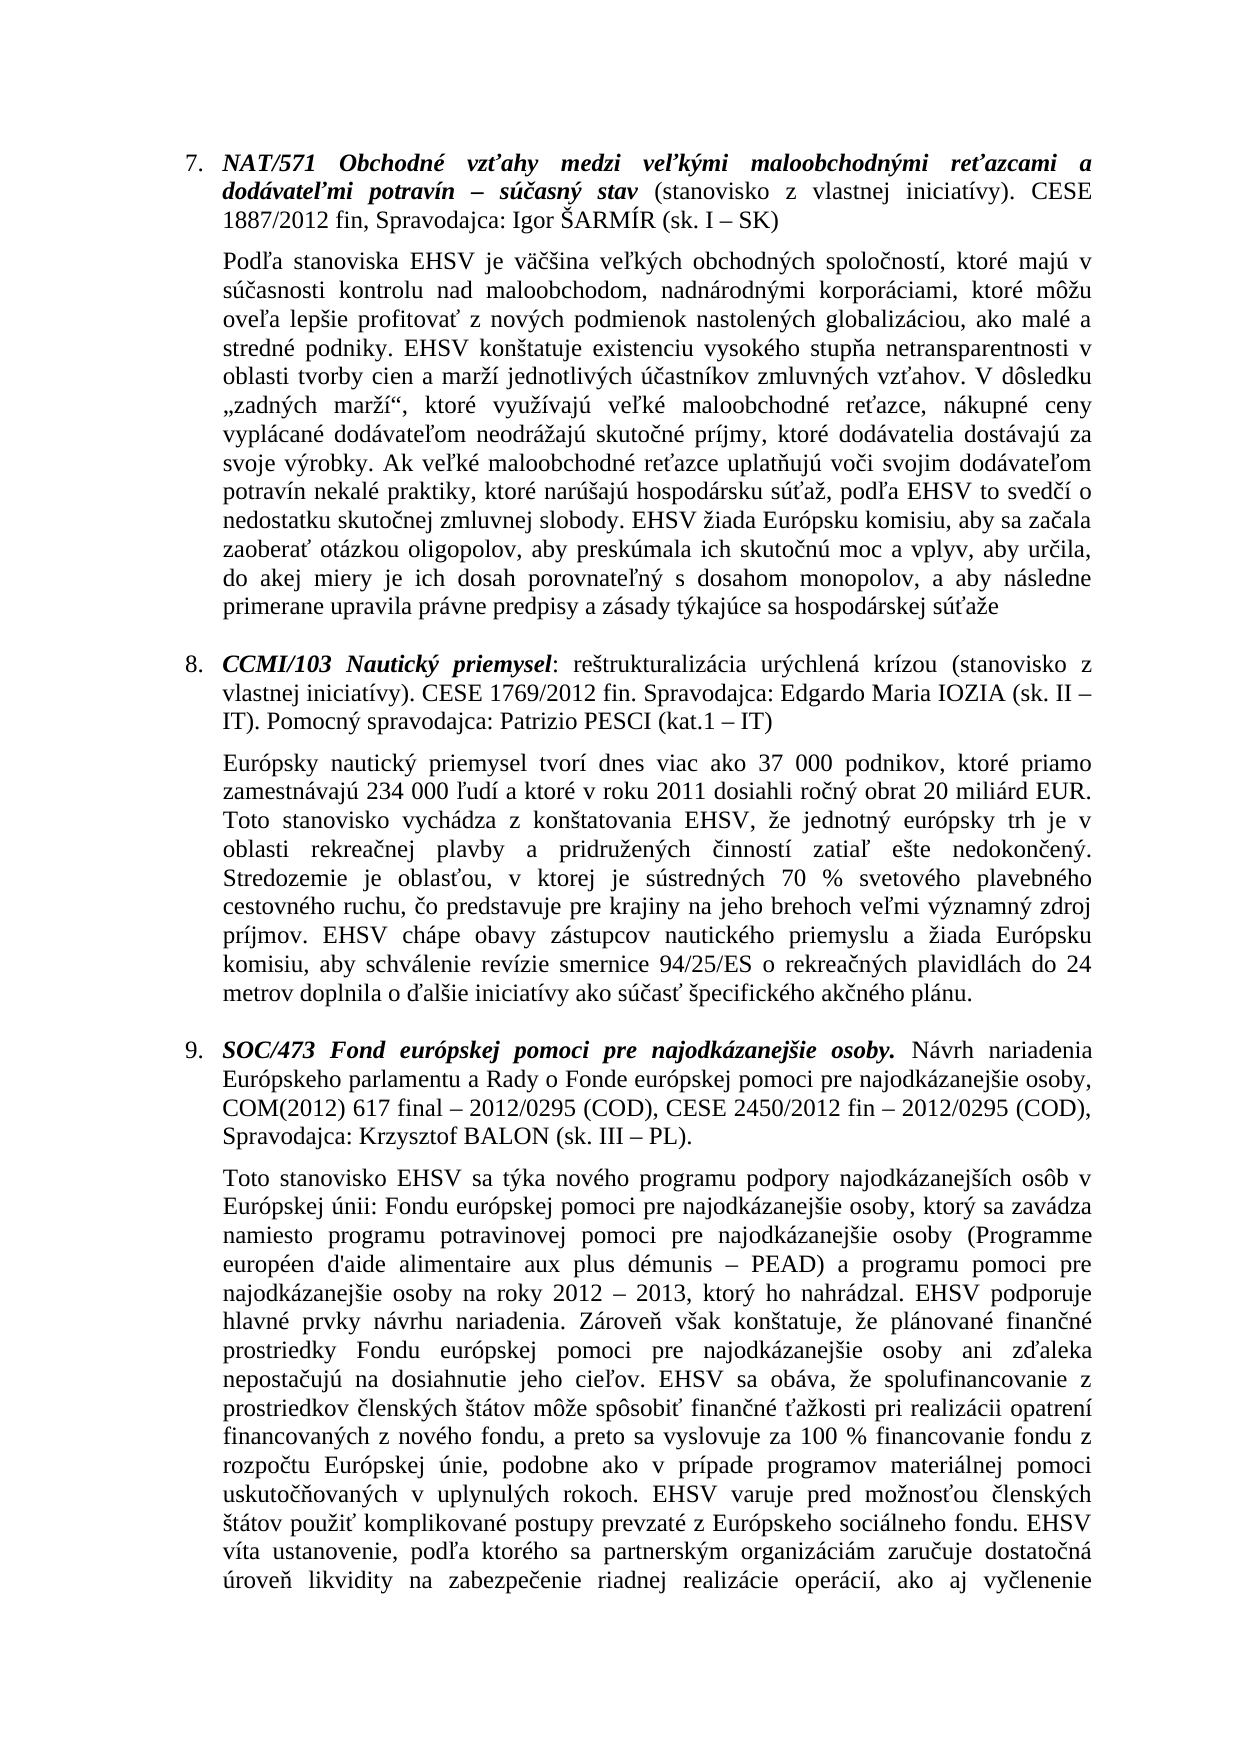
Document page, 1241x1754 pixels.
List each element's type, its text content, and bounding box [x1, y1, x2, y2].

text Európsky nautický priemysel tvorí dnes viac ako 37 000 podnikov, ktoré priamo zamestnávajú 234 000 ľudí a ktoré v roku 2011 dosiahli ročný obrat 20 miliárd EUR. Toto stanovisko vychádza z konštatovania EHSV, že jednotný európsky trh je v oblasti rekreačnej plavby a pridružených činností zatiaľ ešte nedokončený. Stredozemie je oblasťou, v ktorej je sústredných 70 % svetového plavebného cestovného ruchu, čo predstavuje pre krajiny na jeho brehoch veľmi významný zdroj príjmov. EHSV chápe obavy zástupcov nautického priemyslu a žiada Európsku komisiu, aby schválenie revízie smernice 94/25/ES o rekreačných plavidlách do 24 metrov doplnila o ďalšie iniciatívy ako súčasť špecifického akčného plánu. [223, 748, 1093, 1006]
text Podľa stanoviska EHSV je väčšina veľkých obchodných spoločností, ktoré majú v súčasnosti kontrolu nad maloobchodom, nadnárodnými korporáciami, ktoré môžu oveľa lepšie profitovať z nových podmienok nastolených globalizáciou, ako malé a stredné podniky. EHSV konštatuje existenciu vysokého stupňa netransparentnosti v oblasti tvorby cien a marží jednotlivých účastníkov zmluvných vzťahov. V dôsledku „zadných marží“, ktoré využívajú veľké maloobchodné reťazce, nákupné ceny vyplácané dodávateľom neodrážajú skutočné príjmy, ktoré dodávatelia dostávajú za svoje výrobky. Ak veľké maloobchodné reťazce uplatňujú voči svojim dodávateľom potravín nekalé praktiky, ktoré narúšajú hospodársku súťaž, podľa EHSV to svedčí o nedostatku skutočnej zmluvnej slobody. EHSV žiada Európsku komisiu, aby sa začala zaoberať otázkou oligopolov, aby preskúmala ich skutočnú moc a vplyv, aby určila, do akej miery je ich dosah porovnateľný s dosahom monopolov, a aby následne primerane upravila právne predpisy a zásady týkajúce sa hospodárskej súťaže [223, 246, 1093, 620]
list CCMI/103 Nautický priemysel: reštrukturalizácia urýchlená krízou (stanovisko z vlastnej iniciatívy). CESE 1769/2012 fin. Spravodajca: Edgardo Maria IOZIA (sk. II – IT). Pomocný spravodajca: Patrizio PESCI (kat.1 – IT) [185, 649, 1093, 735]
list SOC/473 Fond európskej pomoci pre najodkázanejšie osoby. Návrh nariadenia Európskeho parlamentu a Rady o Fonde európskej pomoci pre najodkázanejšie osoby, COM(2012) 617 final – 2012/0295 (COD), CESE 2450/2012 fin – 2012/0295 (COD), Spravodajca: Krzysztof BALON (sk. III – PL). [185, 1035, 1093, 1150]
list NAT/571 Obchodné vzťahy medzi veľkými maloobchodnými reťazcami a dodávateľmi potravín – súčasný stav (stanovisko z vlastnej iniciatívy). CESE 1887/2012 fin, Spravodajca: Igor ŠARMÍR (sk. I – SK) [185, 148, 1093, 234]
text Toto stanovisko EHSV sa týka nového programu podpory najodkázanejších osôb v Európskej únii: Fondu európskej pomoci pre najodkázanejšie osoby, ktorý sa zavádza namiesto programu potravinovej pomoci pre najodkázanejšie osoby (Programme européen d'aide alimentaire aux plus démunis – PEAD) a programu pomoci pre najodkázanejšie osoby na roky 2012 – 2013, ktorý ho nahrádzal. EHSV podporuje hlavné prvky návrhu nariadenia. Zároveň však konštatuje, že plánované finančné prostriedky Fondu európskej pomoci pre najodkázanejšie osoby ani zďaleka nepostačujú na dosiahnutie jeho cieľov. EHSV sa obáva, že spolufinancovanie z prostriedkov členských štátov môže spôsobiť finančné ťažkosti pri realizácii opatrení financovaných z nového fondu, a preto sa vyslovuje za 100 % financovanie fondu z rozpočtu Európskej únie, podobne ako v prípade programov materiálnej pomoci uskutočňovaných v uplynulých rokoch. EHSV varuje pred možnosťou členských štátov použiť komplikované postupy prevzaté z Európskeho sociálneho fondu. EHSV víta ustanovenie, podľa ktorého sa partnerským organizáciám zaručuje dostatočná úroveň likvidity na zabezpečenie riadnej realizácie operácií, ako aj vyčlenenie [223, 1163, 1093, 1594]
